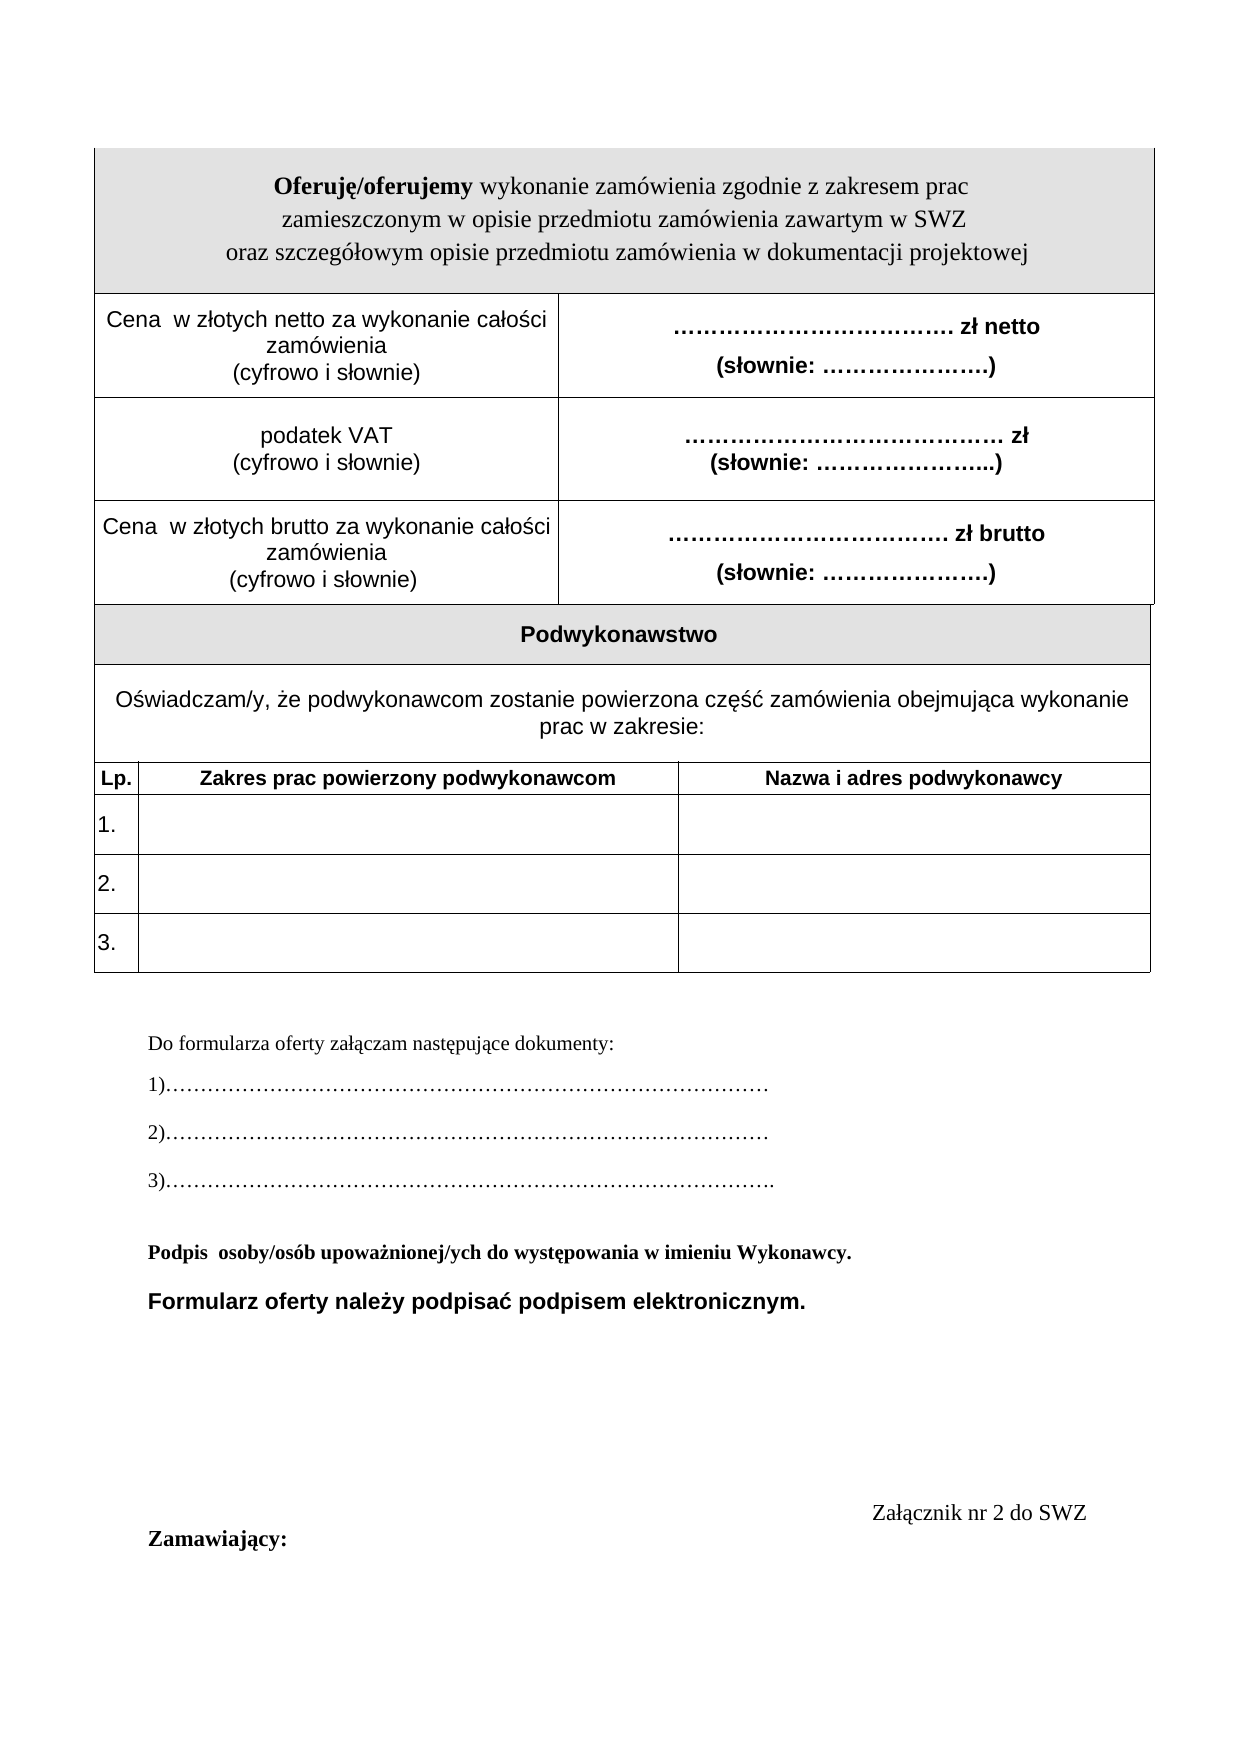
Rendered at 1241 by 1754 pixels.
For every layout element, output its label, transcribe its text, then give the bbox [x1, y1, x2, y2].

table_cell 2. [95, 855, 138, 912]
table_cell [679, 855, 1150, 912]
table_cell Zakres prac powierzony podwykonawcom [139, 763, 678, 794]
text Załącznik nr 2 do SWZ [148, 1499, 1093, 1526]
table_cell Oświadczam/y, że podwykonawcom zostanie powierzona część zamówienia obejmująca wykonanie prac w zakresie: [95, 665, 1150, 761]
text 2)…………………………………………………………………………… [148, 1120, 1093, 1144]
text 3)……………………………………………………………………………. [148, 1168, 1093, 1192]
table_cell [679, 795, 1150, 853]
table_cell Cena w złotych netto za wykonanie całości zamówienia (cyfrowo i słownie) [95, 294, 558, 397]
text Podpis osoby/osób upoważnionej/ych do występowania w imieniu Wykonawcy. [148, 1240, 1093, 1264]
text 1)…………………………………………………………………………… [148, 1072, 1093, 1096]
text Do formularza oferty załączam następujące dokumenty: [148, 1031, 1093, 1055]
table_cell Lp. [95, 763, 138, 794]
table_cell [679, 914, 1150, 972]
text Formularz oferty należy podpisać podpisem elektronicznym. [148, 1288, 1093, 1315]
table_cell [139, 855, 678, 912]
table_cell [139, 795, 678, 853]
table_header Oferuję/oferujemy wykonanie zamówienia zgodnie z zakresem prac zamieszczonym w opisie przedmiotu zamówienia zawartym w SWZ oraz szczegółowym opisie przedmiotu zamówienia w dokumentacji projektowej [95, 148, 1154, 293]
table_cell Cena w złotych brutto za wykonanie całości zamówienia (cyfrowo i słownie) [95, 501, 558, 604]
text Zamawiający: [148, 1526, 1093, 1552]
table_cell podatek VAT (cyfrowo i słownie) [95, 398, 558, 500]
table_cell Nazwa i adres podwykonawcy [679, 763, 1150, 794]
table_cell 3. [95, 914, 138, 972]
table_cell [139, 914, 678, 972]
table_cell ………………………………. zł brutto (słownie: ………………….) [559, 501, 1154, 604]
table_cell 1. [95, 795, 138, 853]
table_cell …………………………………… zł (słownie: …………………...) [559, 398, 1154, 500]
table_cell ………………………………. zł netto (słownie: ………………….) [559, 294, 1154, 397]
table_cell Podwykonawstwo [95, 605, 1150, 664]
